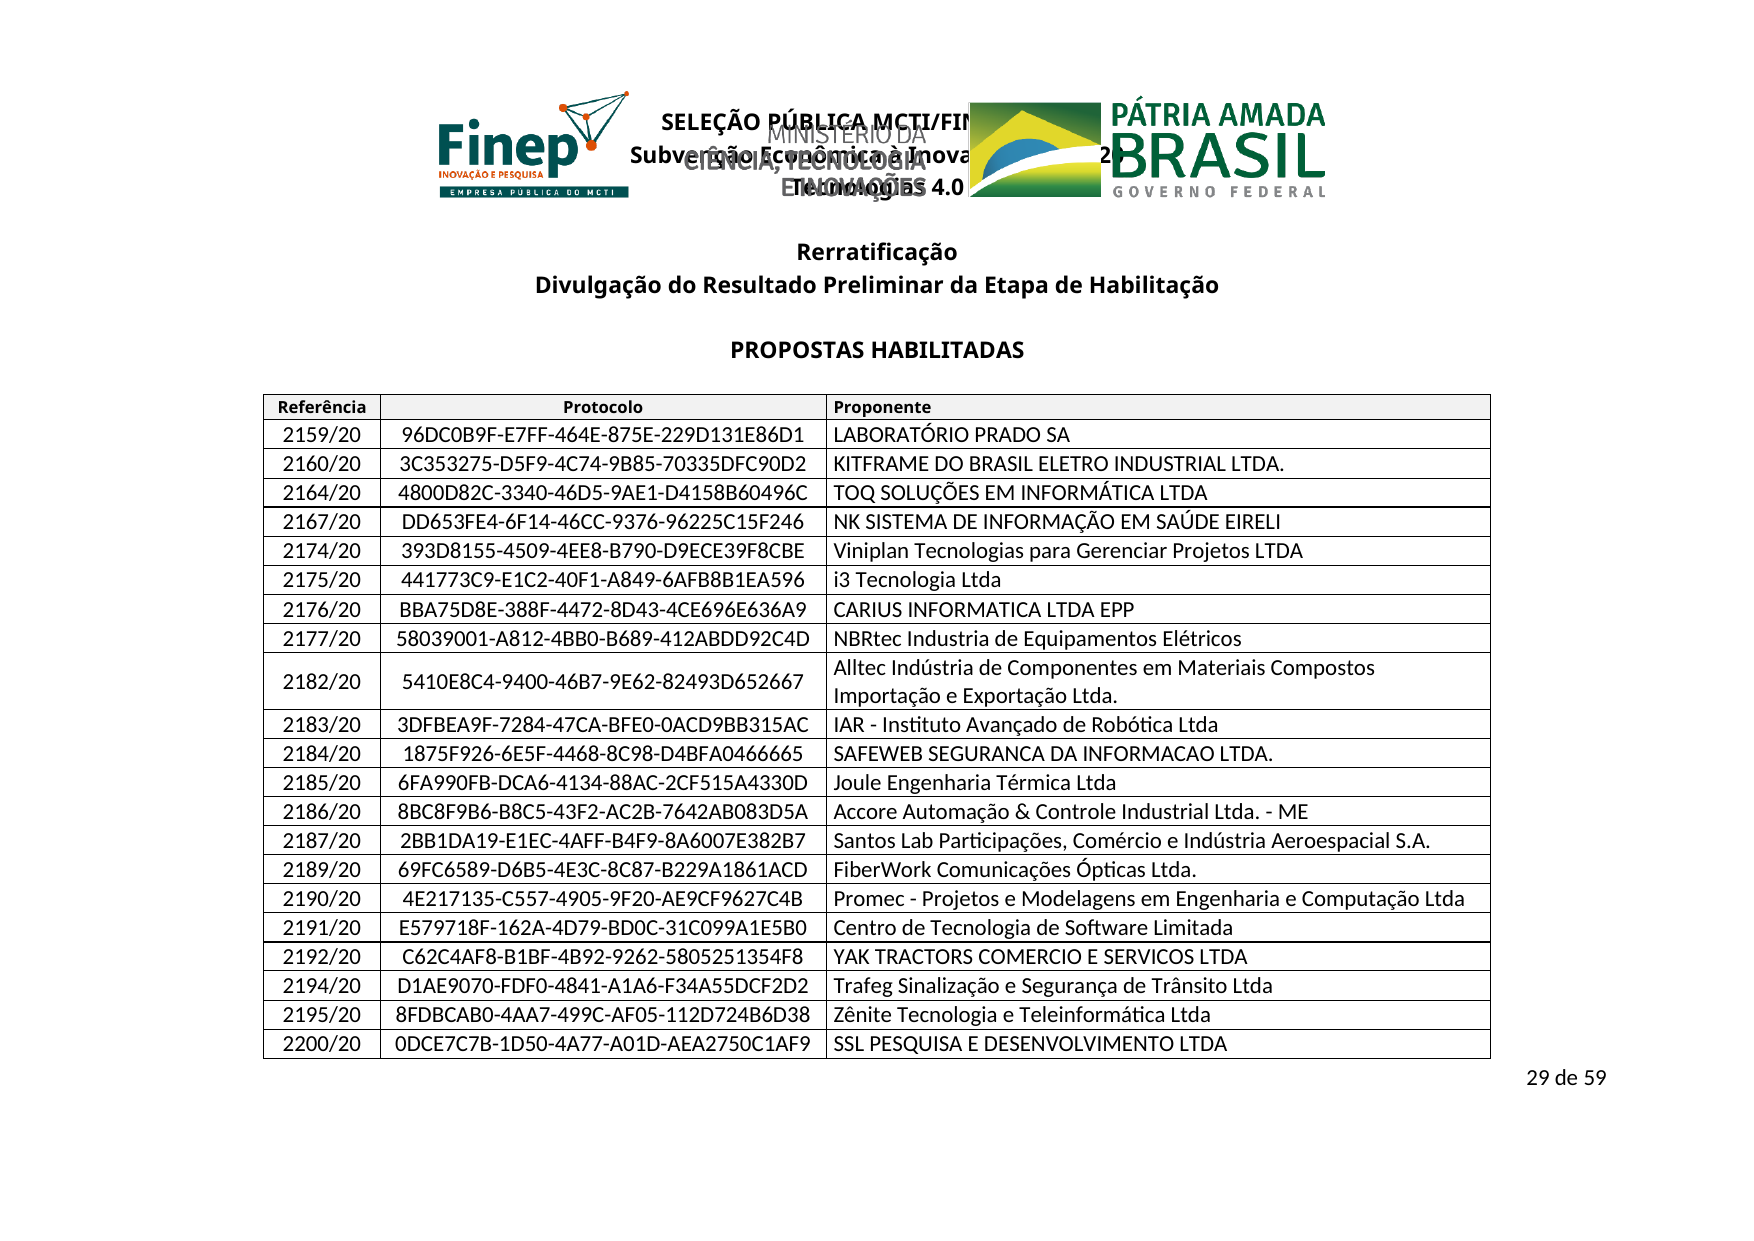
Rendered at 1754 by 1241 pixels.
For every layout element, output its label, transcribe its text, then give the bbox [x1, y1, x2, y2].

table_cell NK SISTEMA DE INFORMAÇÃO EM SAÚDE EIRELI [827, 508, 1490, 536]
table_cell 2185/20 [264, 768, 380, 796]
table_cell 2194/20 [264, 971, 380, 999]
table_cell Zênite Tecnologia e Teleinformática Ltda [827, 1001, 1490, 1028]
table_cell 4800D82C-3340-46D5-9AE1-D4158B60496C [381, 479, 826, 506]
table_cell DD653FE4-6F14-46CC-9376-96225C15F246 [381, 508, 826, 536]
table_cell YAK TRACTORS COMERCIO E SERVICOS LTDA [827, 943, 1490, 970]
table_cell 3DFBEA9F-7284-47CA-BFE0-0ACD9BB315AC [381, 710, 826, 738]
table_cell D1AE9070-FDF0-4841-A1A6-F34A55DCF2D2 [381, 971, 826, 999]
table_cell Santos Lab Participações, Comércio e Indústria Aeroespacial S.A. [827, 826, 1490, 854]
table_cell LABORATÓRIO PRADO SA [827, 420, 1490, 448]
table_cell Centro de Tecnologia de Software Limitada [827, 913, 1490, 941]
table_cell 2186/20 [264, 797, 380, 825]
table_cell 2175/20 [264, 566, 380, 594]
table_cell 3C353275-D5F9-4C74-9B85-70335DFC90D2 [381, 449, 826, 477]
table_cell 2159/20 [264, 420, 380, 448]
table_header Referência [264, 395, 380, 419]
table_cell 2160/20 [264, 449, 380, 477]
table_cell 6FA990FB-DCA6-4134-88AC-2CF515A4330D [381, 768, 826, 796]
table_cell 96DC0B9F-E7FF-464E-875E-229D131E86D1 [381, 420, 826, 448]
table_cell 2164/20 [264, 479, 380, 506]
table_cell 1875F926-6E5F-4468-8C98-D4BFA0466665 [381, 739, 826, 767]
table_cell CARIUS INFORMATICA LTDA EPP [827, 595, 1490, 623]
table_header Protocolo [381, 395, 826, 419]
table_cell Joule Engenharia Térmica Ltda [827, 768, 1490, 796]
table_cell IAR - Instituto Avançado de Robótica Ltda [827, 710, 1490, 738]
table_cell 5410E8C4-9400-46B7-9E62-82493D652667 [381, 653, 826, 709]
table_cell NBRtec Industria de Equipamentos Elétricos [827, 624, 1490, 652]
table_cell 69FC6589-D6B5-4E3C-8C87-B229A1861ACD [381, 855, 826, 883]
table_cell 2167/20 [264, 508, 380, 536]
table_cell FiberWork Comunicações Ópticas Ltda. [827, 855, 1490, 883]
table_header Proponente [827, 395, 1490, 419]
table_cell 2184/20 [264, 739, 380, 767]
table_cell 2195/20 [264, 1001, 380, 1028]
table_cell 2190/20 [264, 884, 380, 912]
table_cell 2183/20 [264, 710, 380, 738]
table_cell Trafeg Sinalização e Segurança de Trânsito Ltda [827, 971, 1490, 999]
table_cell 393D8155-4509-4EE8-B790-D9ECE39F8CBE [381, 537, 826, 564]
table_cell Alltec Indústria de Componentes em Materiais Compostos Importação e Exportação Ltda. [827, 653, 1490, 709]
table_cell 2192/20 [264, 943, 380, 970]
table_cell 2174/20 [264, 537, 380, 564]
table_cell Viniplan Tecnologias para Gerenciar Projetos LTDA [827, 537, 1490, 564]
table_cell 2200/20 [264, 1030, 380, 1058]
table_cell 8BC8F9B6-B8C5-43F2-AC2B-7642AB083D5A [381, 797, 826, 825]
table_cell 2176/20 [264, 595, 380, 623]
table_cell 58039001-A812-4BB0-B689-412ABDD92C4D [381, 624, 826, 652]
table_cell C62C4AF8-B1BF-4B92-9262-5805251354F8 [381, 943, 826, 970]
table_cell i3 Tecnologia Ltda [827, 566, 1490, 594]
table_cell 4E217135-C557-4905-9F20-AE9CF9627C4B [381, 884, 826, 912]
table_cell Accore Automação & Controle Industrial Ltda. - ME [827, 797, 1490, 825]
table_cell SSL PESQUISA E DESENVOLVIMENTO LTDA [827, 1030, 1490, 1058]
table_cell SAFEWEB SEGURANCA DA INFORMACAO LTDA. [827, 739, 1490, 767]
table_cell 2189/20 [264, 855, 380, 883]
table_cell BBA75D8E-388F-4472-8D43-4CE696E636A9 [381, 595, 826, 623]
table_cell 2BB1DA19-E1EC-4AFF-B4F9-8A6007E382B7 [381, 826, 826, 854]
table_cell 2177/20 [264, 624, 380, 652]
table_cell E579718F-162A-4D79-BD0C-31C099A1E5B0 [381, 913, 826, 941]
table_cell 8FDBCAB0-4AA7-499C-AF05-112D724B6D38 [381, 1001, 826, 1028]
table_cell KITFRAME DO BRASIL ELETRO INDUSTRIAL LTDA. [827, 449, 1490, 477]
table_cell 2182/20 [264, 653, 380, 709]
table_cell 441773C9-E1C2-40F1-A849-6AFB8B1EA596 [381, 566, 826, 594]
table_cell TOQ SOLUÇÕES EM INFORMÁTICA LTDA [827, 479, 1490, 506]
table_cell 0DCE7C7B-1D50-4A77-A01D-AEA2750C1AF9 [381, 1030, 826, 1058]
table_cell Promec - Projetos e Modelagens em Engenharia e Computação Ltda [827, 884, 1490, 912]
table_cell 2187/20 [264, 826, 380, 854]
table_cell 2191/20 [264, 913, 380, 941]
